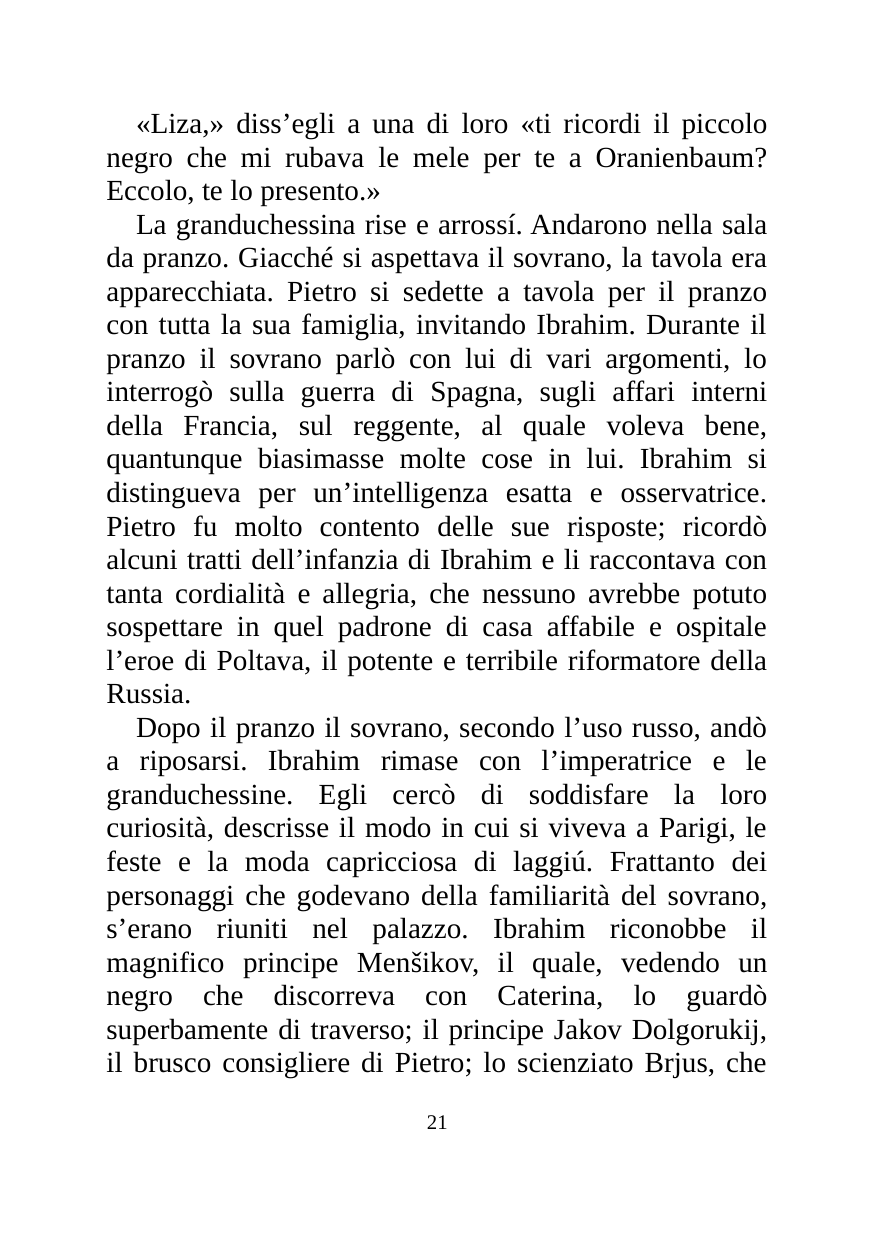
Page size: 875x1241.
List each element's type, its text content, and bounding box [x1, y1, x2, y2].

text Dopo il pranzo il sovrano, secondo l’uso russo, andò a riposarsi. Ibrahim rimase con l’imperatrice e le granduchessine. Egli cercò di soddisfare la loro curiosità, descrisse il modo in cui si viveva a Parigi, le feste e la moda capricciosa di laggiú. Frattanto dei personaggi che godevano della familiarità del sovrano, s’erano riuniti nel palazzo. Ibrahim riconobbe il magnifico principe Menšikov, il quale, vedendo un negro che discorreva con Caterina, lo guardò superbamente di traverso; il principe Jakov Dolgorukij, il brusco consigliere di Pietro; lo scienziato Brjus, che [106, 710, 768, 1079]
text «Liza,» diss’egli a una di loro «ti ricordi il piccolo negro che mi rubava le mele per te a Oranienbaum? Eccolo, te lo presento.» [106, 106, 768, 207]
text La granduchessina rise e arrossí. Andarono nella sala da pranzo. Giacché si aspettava il sovrano, la tavola era apparecchiata. Pietro si sedette a tavola per il pranzo con tutta la sua famiglia, invitando Ibrahim. Durante il pranzo il sovrano parlò con lui di vari argomenti, lo interrogò sulla guerra di Spagna, sugli affari interni della Francia, sul reggente, al quale voleva bene, quantunque biasimasse molte cose in lui. Ibrahim si distingueva per un’intelligenza esatta e osservatrice. Pietro fu molto contento delle sue risposte; ricordò alcuni tratti dell’infanzia di Ibrahim e li raccontava con tanta cordialità e allegria, che nessuno avrebbe potuto sospettare in quel padrone di casa affabile e ospitale l’eroe di Poltava, il potente e terribile riformatore della Russia. [106, 207, 768, 710]
